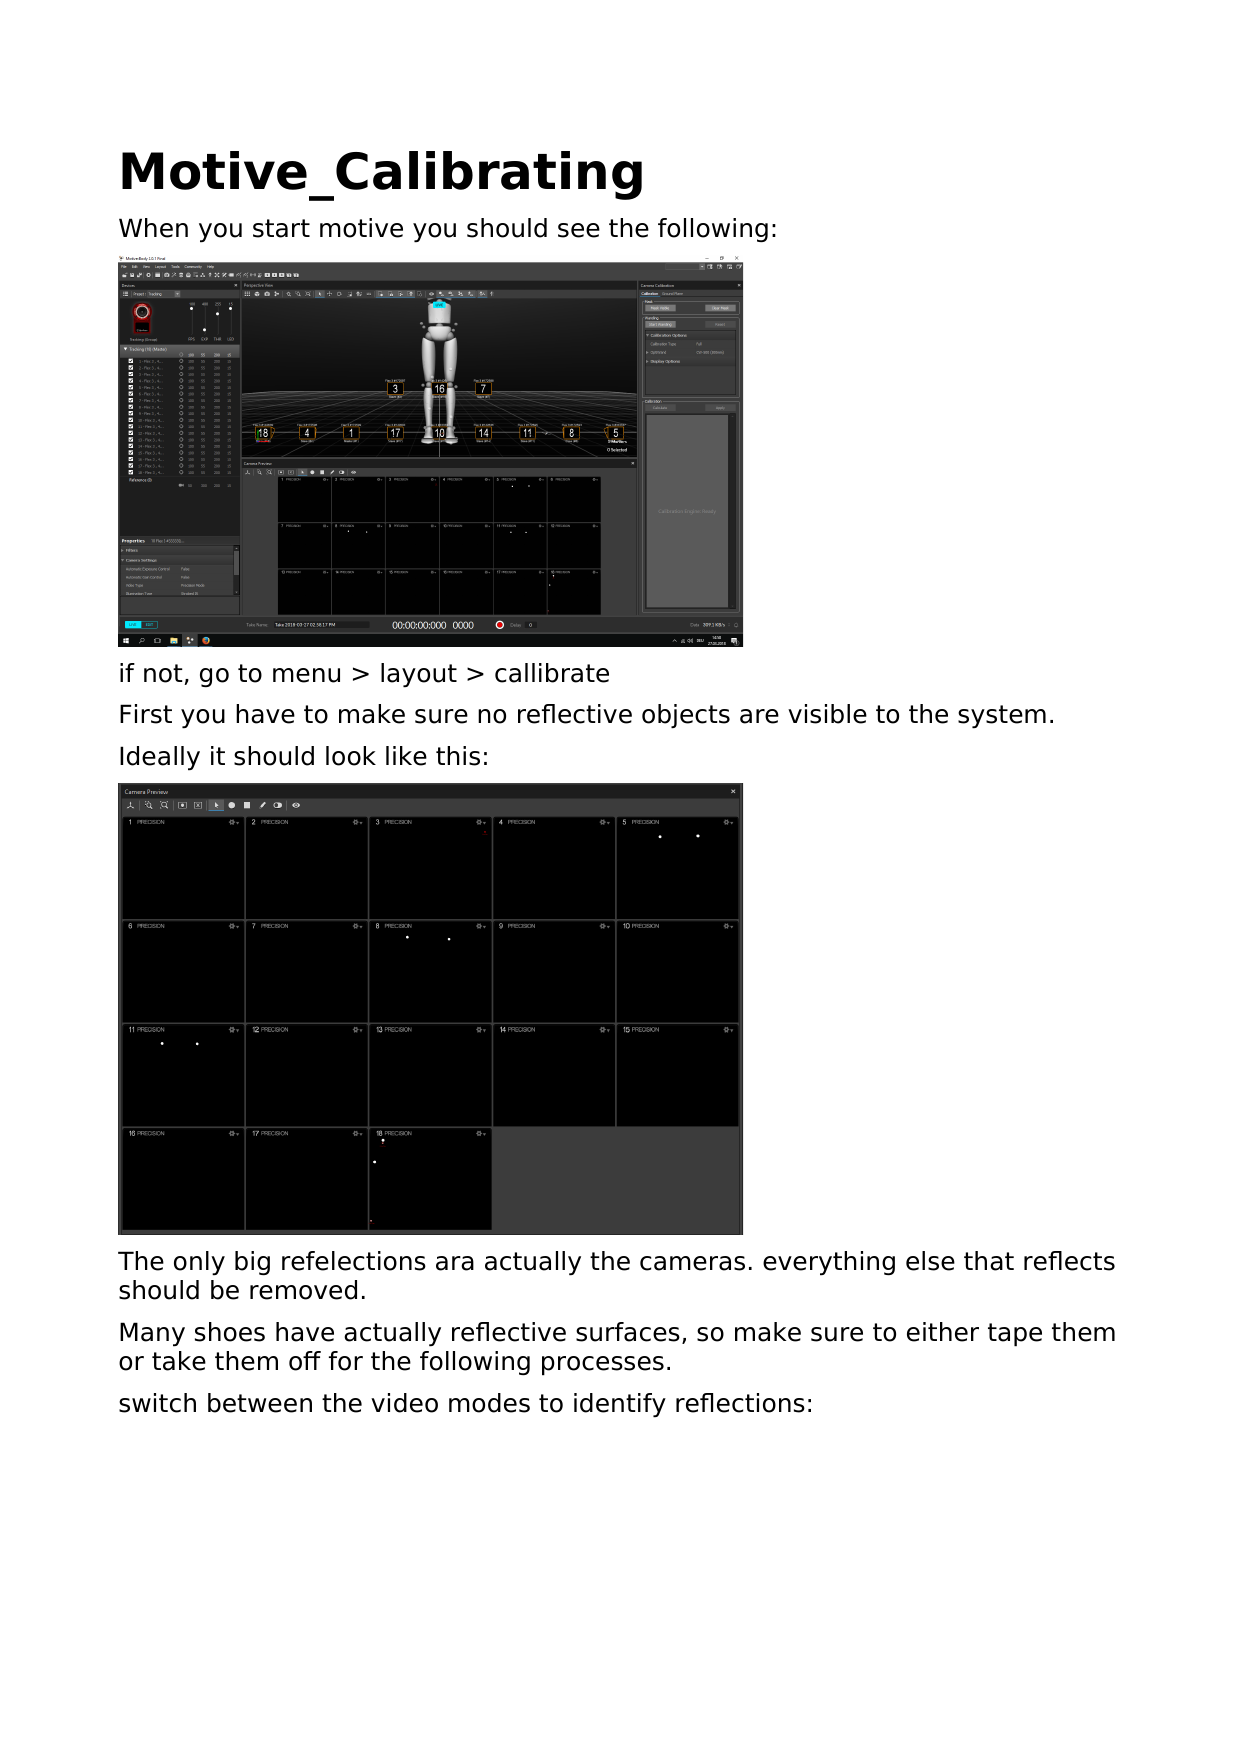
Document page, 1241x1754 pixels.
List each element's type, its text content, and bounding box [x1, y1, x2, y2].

text Many shoes have actually reflective surfaces, so make sure to either tape them or take them off for the following processes. [118, 1318, 1122, 1376]
text The only big refelections ara actually the cameras. everything else that reflects should be removed. [118, 1247, 1122, 1306]
text When you start motive you should see the following: [118, 214, 1122, 243]
picture [118, 783, 744, 1235]
picture [118, 255, 744, 647]
text Ideally it should look like this: [118, 742, 1122, 771]
text switch between the video modes to identify reflections: [118, 1389, 1122, 1418]
subtitle Motive_Calibrating [118, 143, 1122, 201]
text First you have to make sure no reflective objects are visible to the system. [118, 700, 1122, 729]
text if not, go to menu > layout > callibrate [118, 659, 1122, 688]
